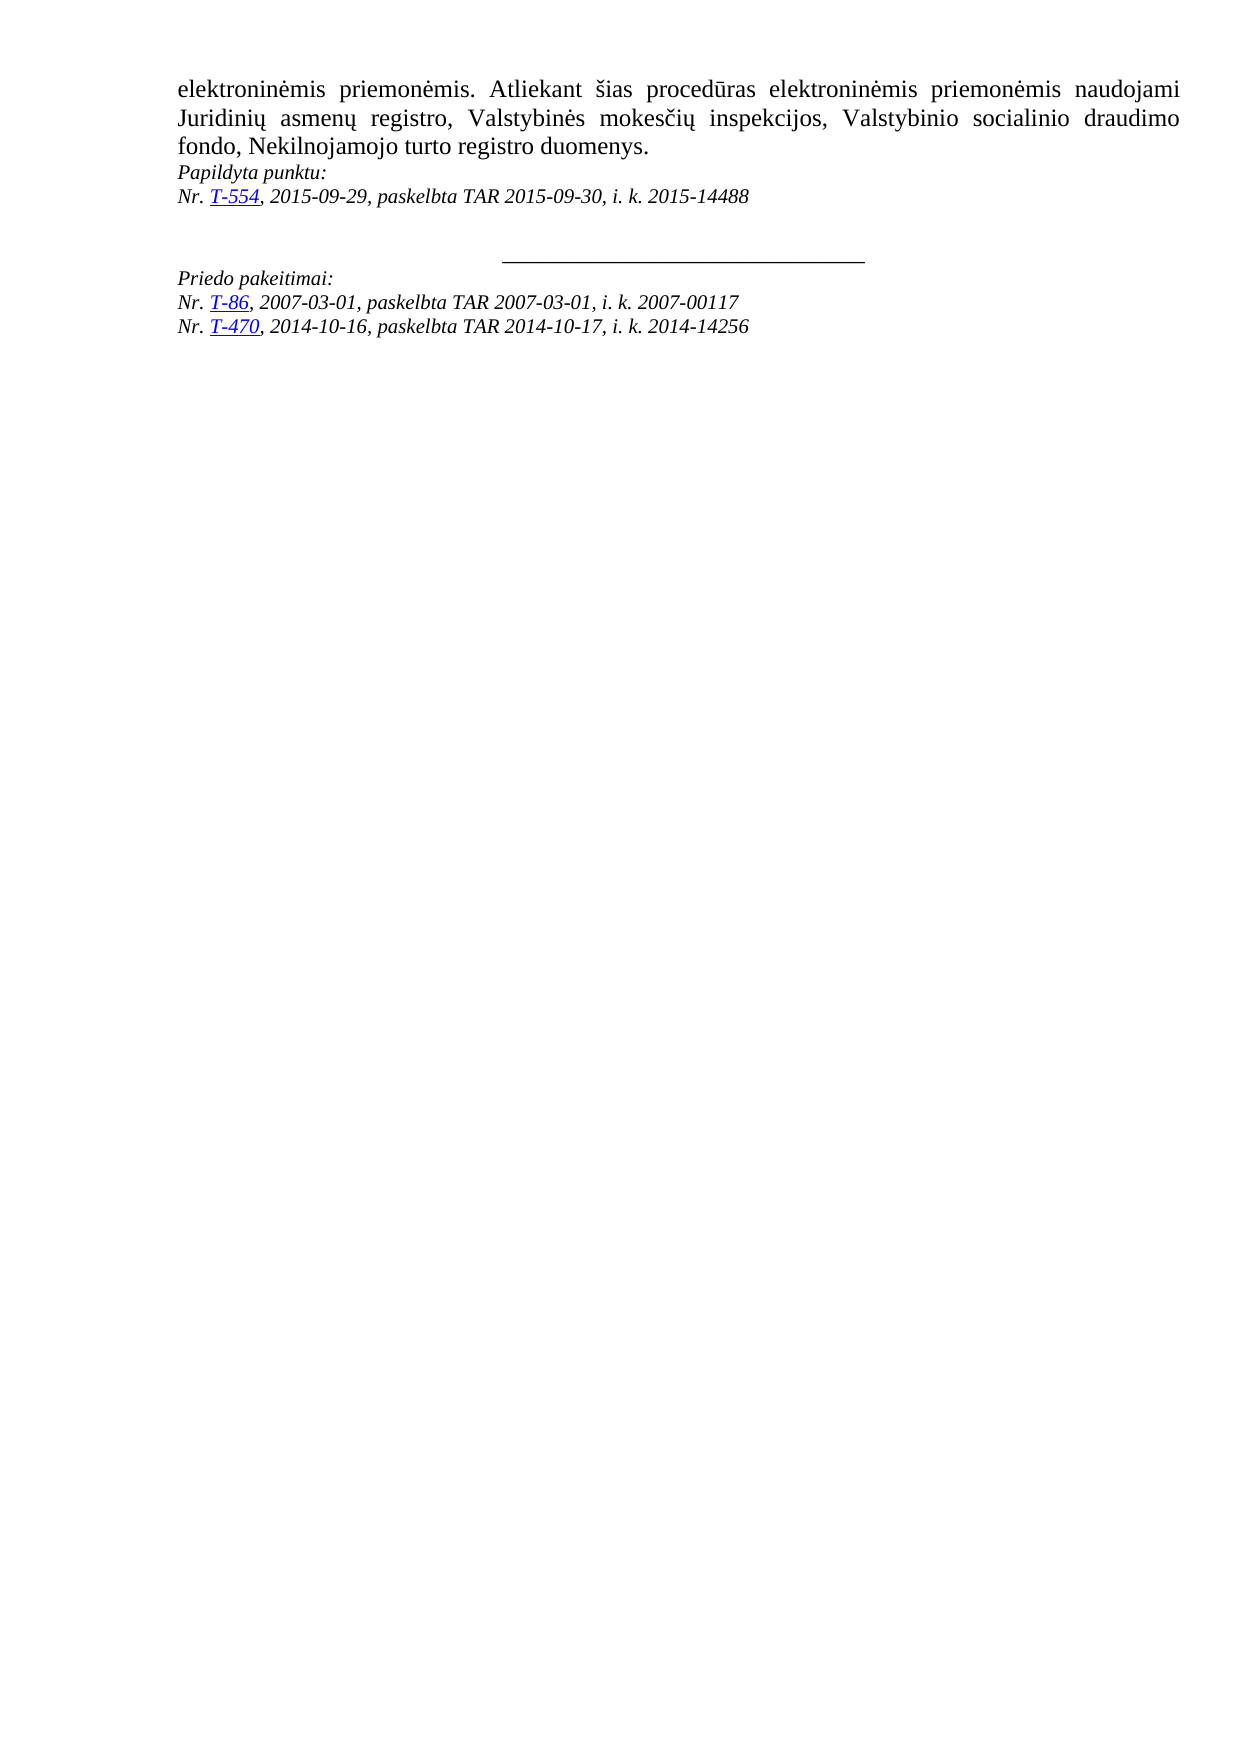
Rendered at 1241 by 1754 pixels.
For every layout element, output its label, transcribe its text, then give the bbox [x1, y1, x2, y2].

text Nr. T-470, 2014-10-16, paskelbta TAR 2014-10-17, i. k. 2014-14256 [177, 314, 1181, 338]
text Papildyta punktu: [177, 160, 1181, 184]
text Priedo pakeitimai: [177, 266, 1181, 290]
text _____________________________ [177, 237, 1189, 266]
text Nr. T-86, 2007-03-01, paskelbta TAR 2007-03-01, i. k. 2007-00117 [177, 290, 1181, 314]
text Nr. T-554, 2015-09-29, paskelbta TAR 2015-09-30, i. k. 2015-14488 [177, 184, 1181, 208]
text elektroninėmis priemonėmis. Atliekant šias procedūras elektroninėmis priemonėmis naudojami Juridinių asmenų registro, Valstybinės mokesčių inspekcijos, Valstybinio socialinio draudimo fondo, Nekilnojamojo turto registro duomenys. [177, 74, 1181, 160]
